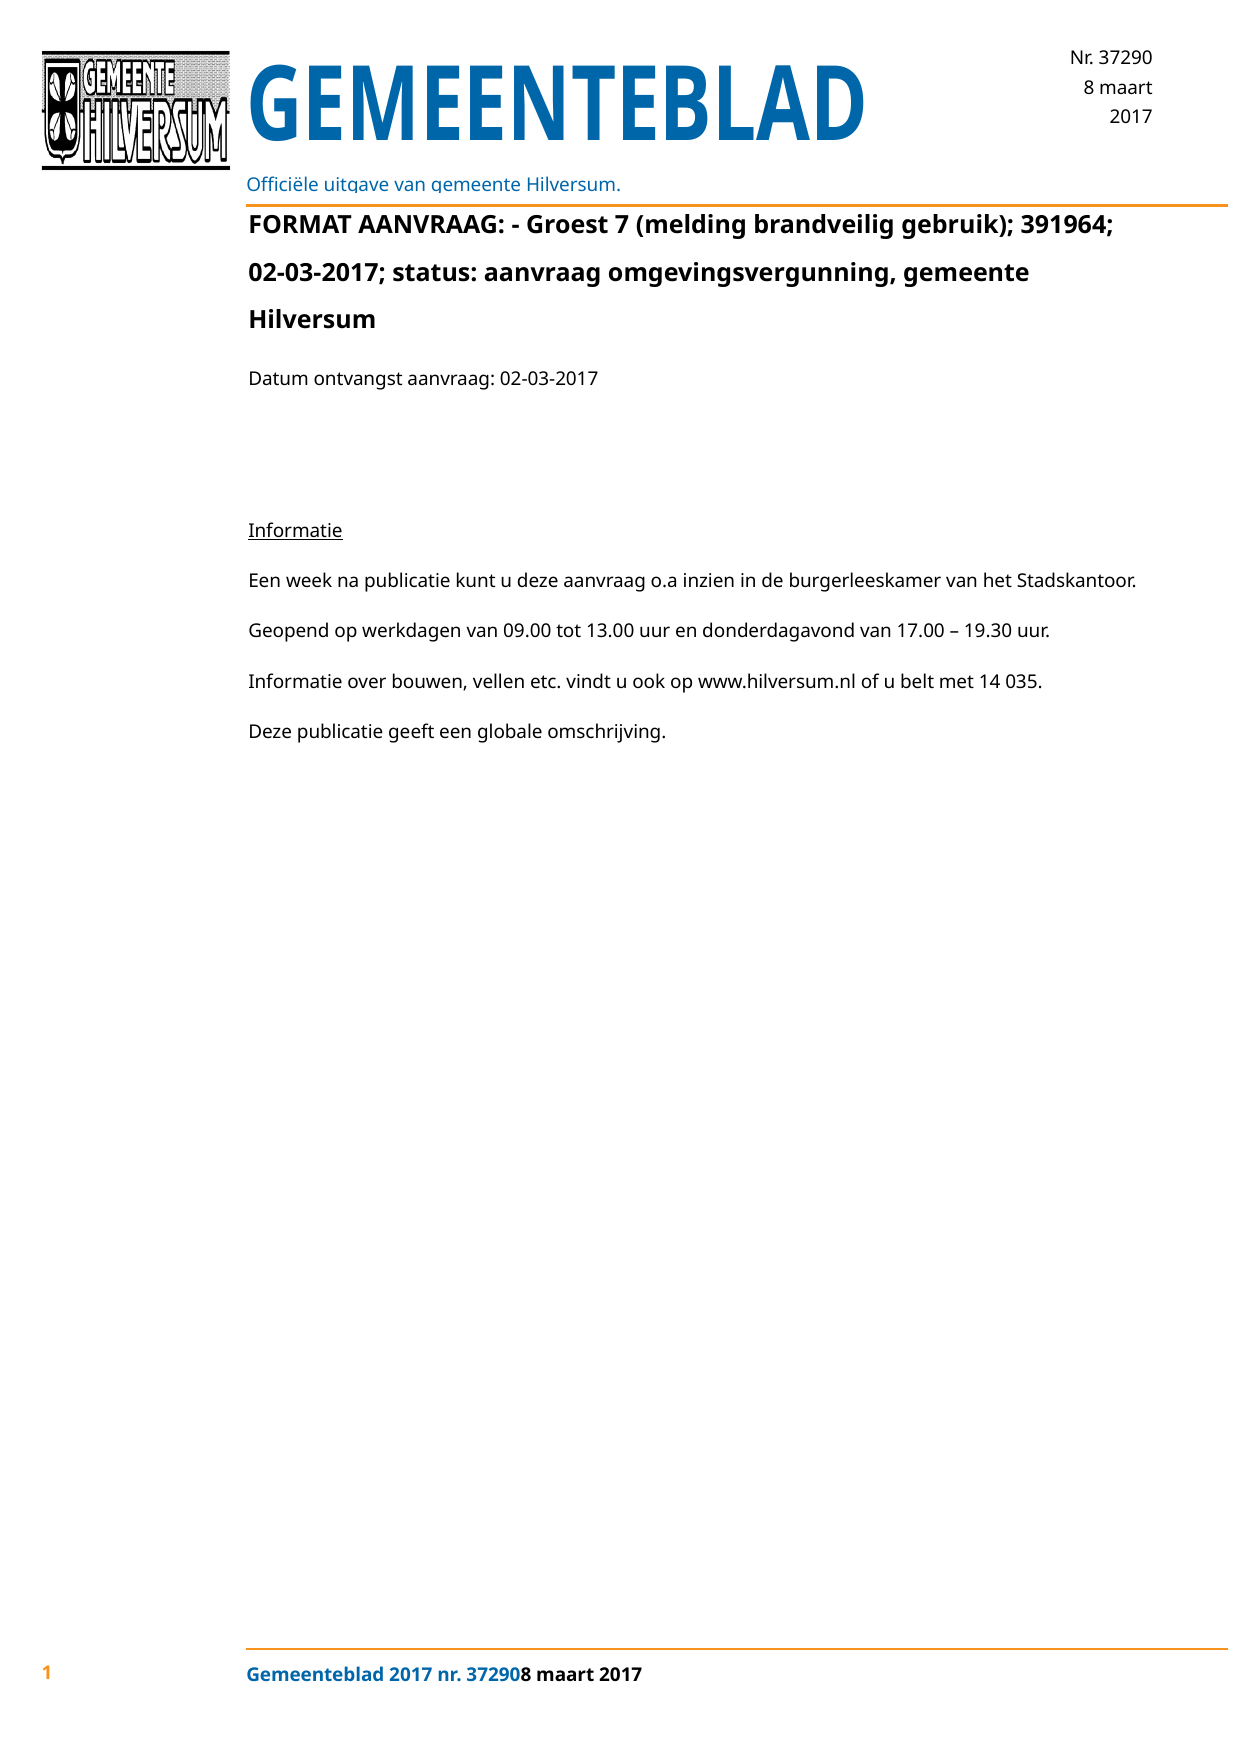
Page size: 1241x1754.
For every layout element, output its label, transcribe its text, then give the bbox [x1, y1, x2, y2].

text Deze publicatie geeft een globale omschrijving. [248, 718, 1152, 744]
text Datum ontvangst aanvraag: 02-03-2017 [248, 366, 1152, 391]
text Informatie over bouwen, vellen etc. vindt u ook op www.hilversum.nl of u belt met 14 035. [248, 668, 1152, 694]
picture [41, 47, 231, 172]
text FORMAT AANVRAAG: - Groest 7 (melding brandveilig gebruik); 391964; 02-03-2017; status: aanvraag omgevingsvergunning, gemeente Hilversum [248, 207, 1152, 336]
text Een week na publicatie kunt u deze aanvraag o.a inzien in de burgerleeskamer van het Stadskantoor. [248, 567, 1152, 593]
text Informatie [248, 517, 1152, 542]
text Geopend op werkdagen van 09.00 tot 13.00 uur en donderdagavond van 17.00 – 19.30 uur. [248, 618, 1152, 643]
